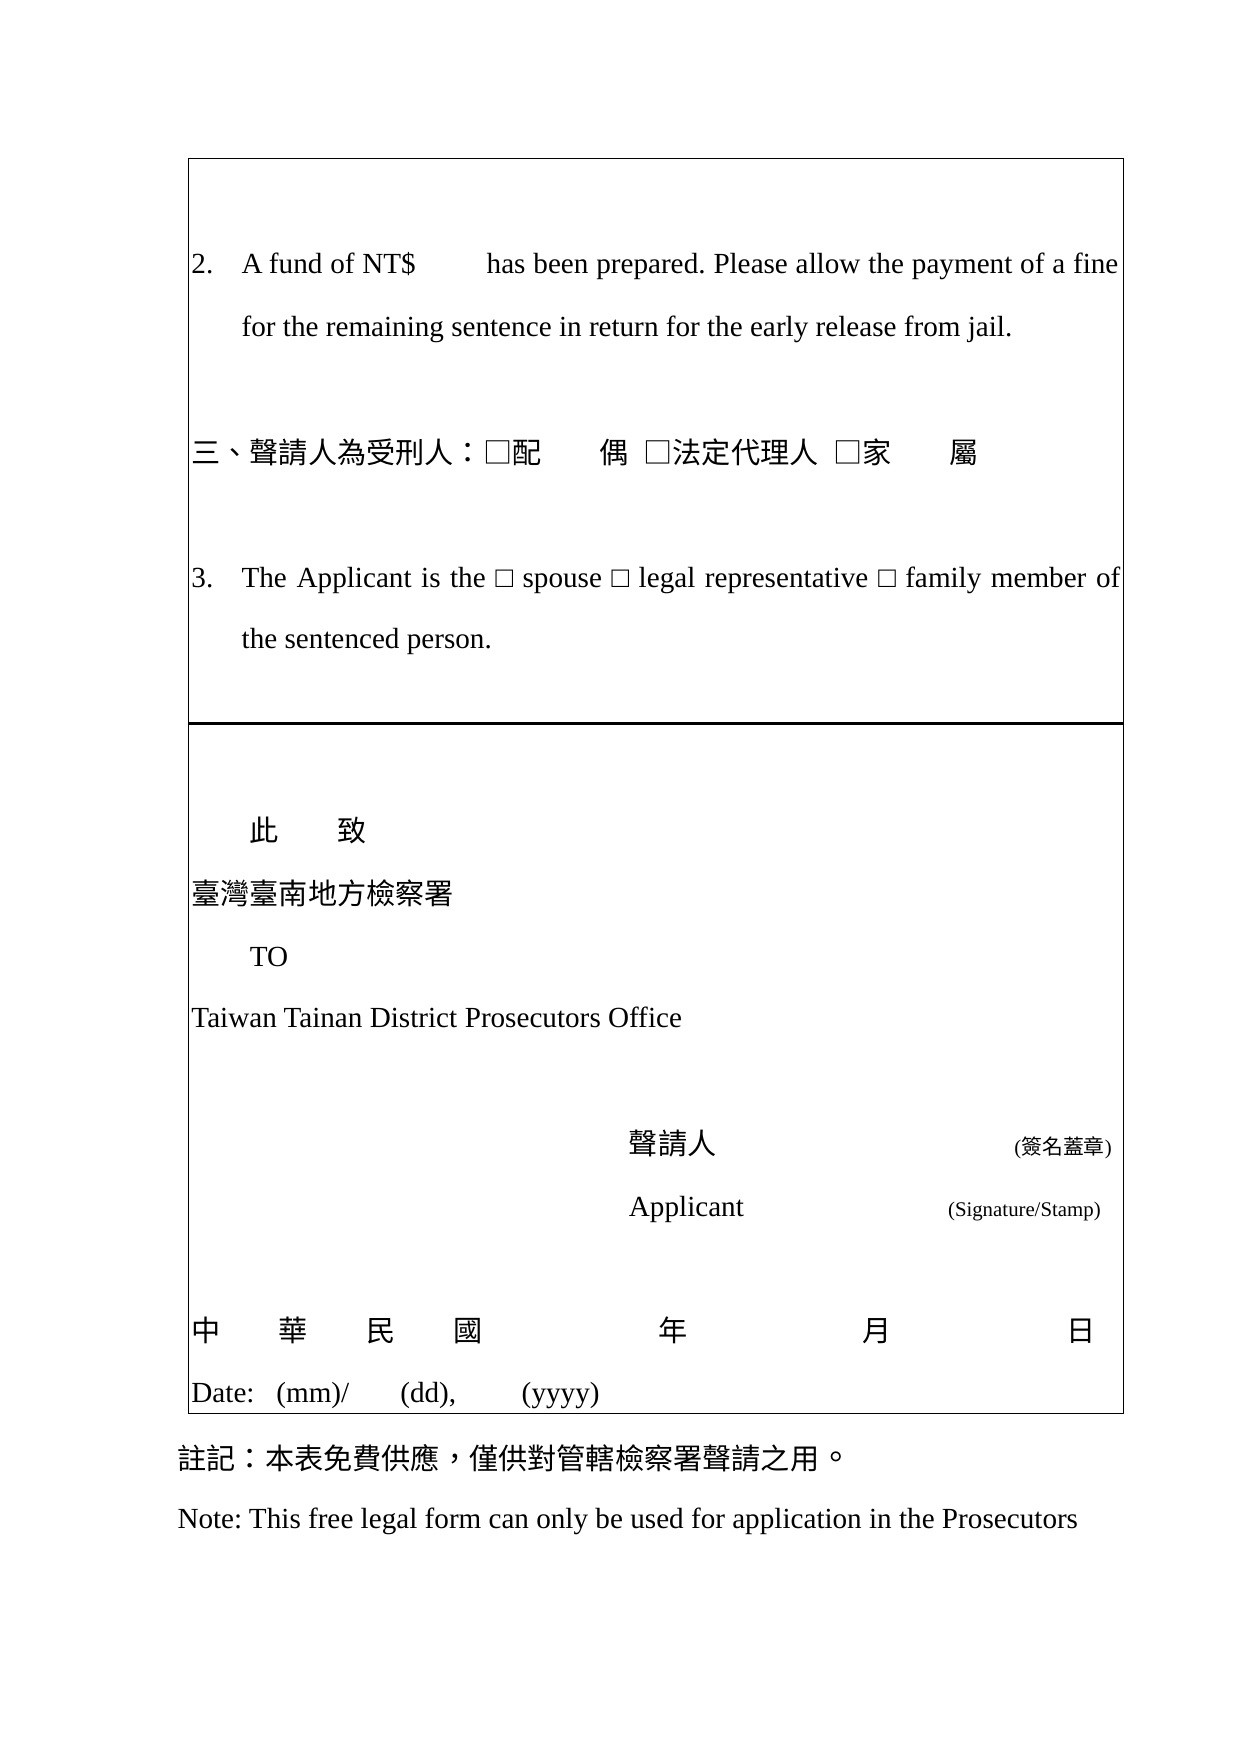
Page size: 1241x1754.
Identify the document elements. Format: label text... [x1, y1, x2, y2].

text 註記：本表免費供應，僅供對管轄檢察署聲請之用。 [177, 1413, 1122, 1476]
table_cell 一、受刑人 （國民身分證統一編號 ） 前因 年度 字第 號 案件，經判處 罰金 ，因無力繳納，並經 貴署 年 月 日 年度 字第 號指揮書發監執行在案。 1. The sentenced person (National ID No. ) under case year zhi No. was given a fine of The sentenced person was unable to pay the fine and has been serving the sentence in jail pursuant to your Command year zhi No. dated [month] [date], [year]. 二、茲經籌款新臺幣 元正，請准就殘刑繳納罰金 ，以利提前出獄。 2. A fund of NT$ has been prepared. Please allow the payment of a fine for the remaining sentence in return for the early release from jail. 三、聲請人為受刑人：□配 偶 □法定代理人 □家 屬 3. The Applicant is the □ spouse □ legal representative □ family member of the sentenced person. [189, 159, 1123, 659]
text Note: This free legal form can only be used for application in the Prosecutors [177, 1476, 1122, 1538]
table_cell 此 致 臺灣臺南地方檢察署 TO Taiwan Tainan District Prosecutors Office 聲請人 (簽名蓋章) Applicant (Signature/Stamp) 中 華 民 國 年 月 日 Date: (mm)/ (dd), (yyyy) [189, 725, 1123, 1412]
table_cell [189, 659, 1123, 722]
